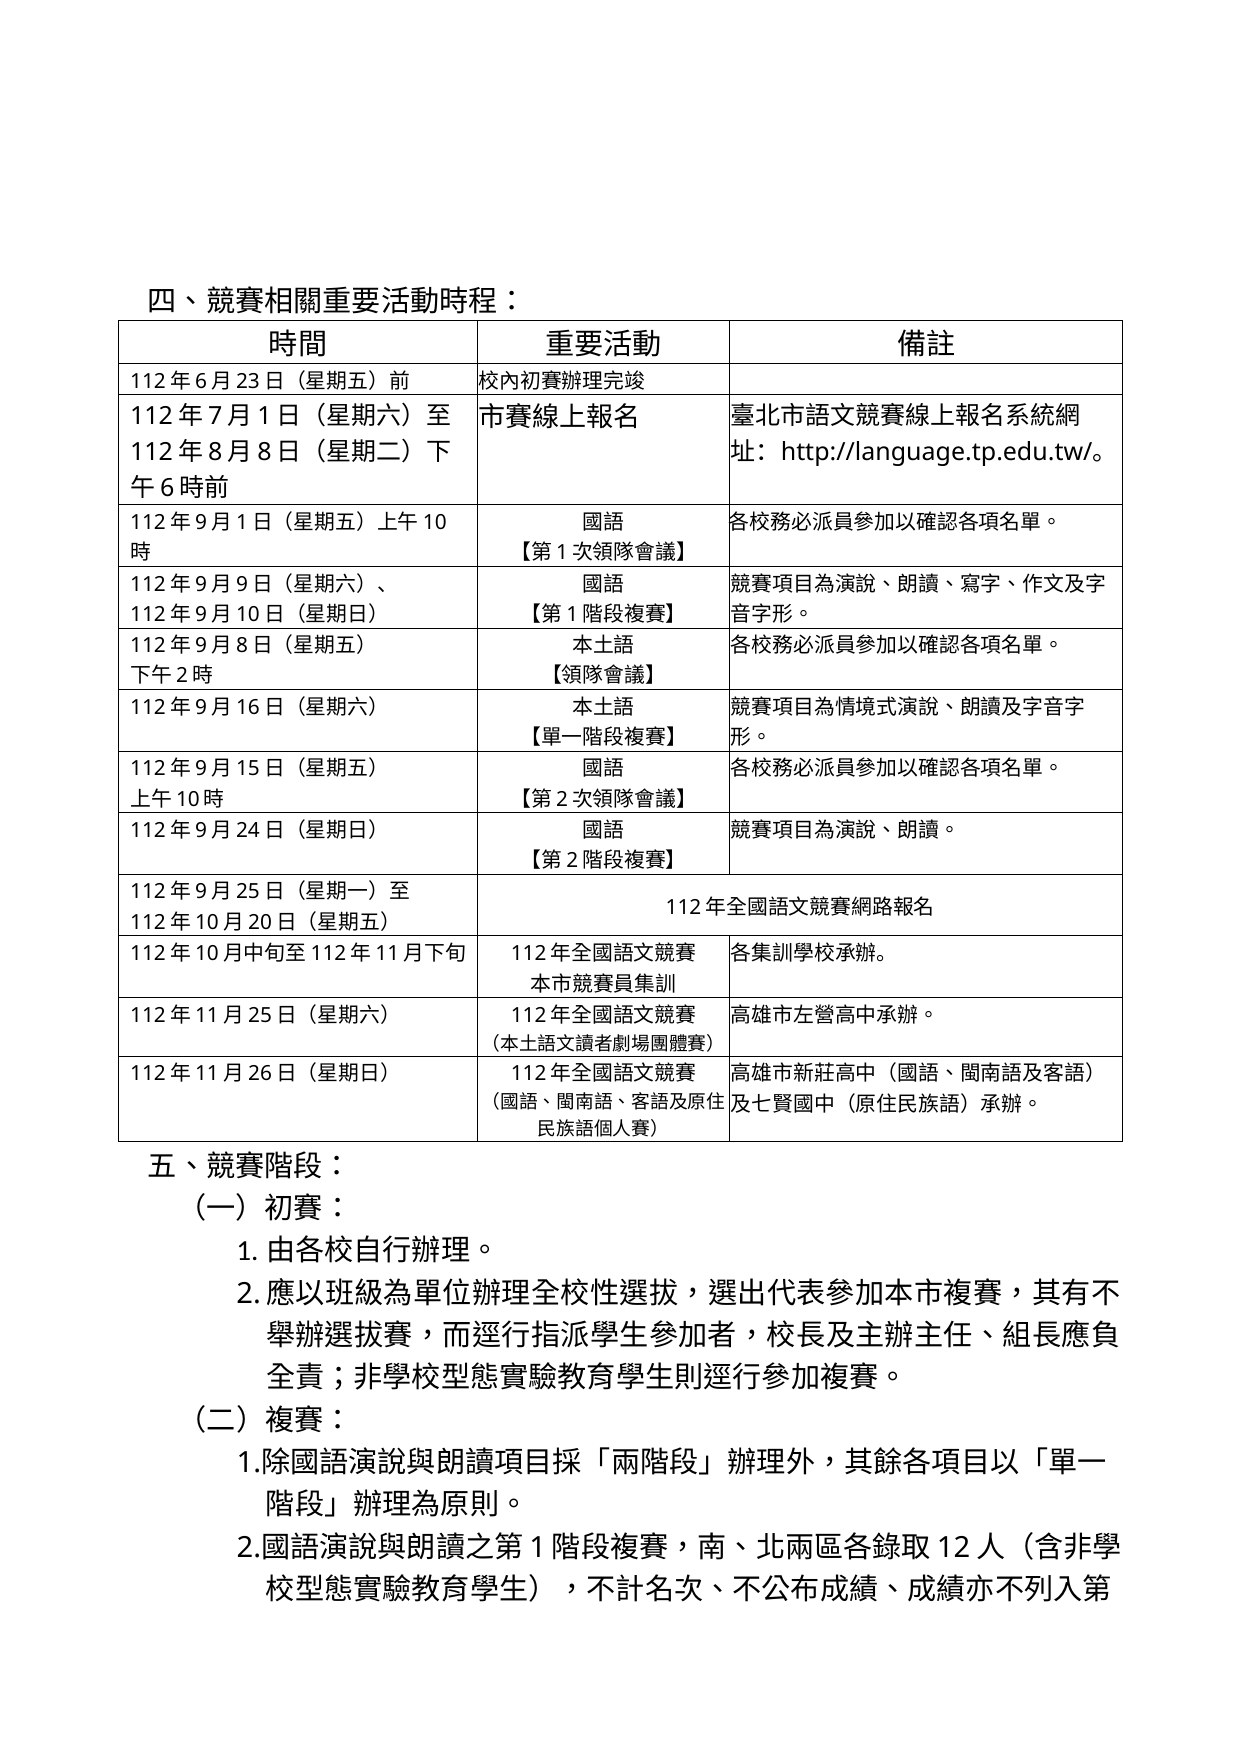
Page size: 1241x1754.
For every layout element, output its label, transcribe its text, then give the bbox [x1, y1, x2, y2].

text 2.國語演說與朗讀之第1階段複賽，南、北兩區各錄取12人（含非學校型態實驗教育學生），不計名次、不公布成績、成績亦不列入第 [236, 1523, 1122, 1608]
table_cell 各集訓學校承辦。 [730, 936, 1122, 997]
text （一）初賽： [177, 1184, 1122, 1227]
table_cell 競賽項目為演說、朗讀、寫字、作文及字音字形。 [730, 567, 1122, 627]
table_cell 112年全國語文競賽網路報名 [478, 875, 1122, 935]
table_cell 校內初賽辦理完竣 [478, 364, 729, 394]
table_cell 競賽項目為情境式演說、朗讀及字音字形。 [730, 690, 1122, 751]
table_cell 112年11月26日（星期日） [119, 1057, 477, 1141]
text 五、競賽階段： [148, 1142, 1122, 1184]
table_header 備註 [730, 321, 1122, 363]
text 1.除國語演說與朗讀項目採「兩階段」辦理外，其餘各項目以「單一階段」辦理為原則。 [236, 1438, 1122, 1523]
table_cell 臺北市語文競賽線上報名系統網址：http://language.tp.edu.tw/。 [730, 395, 1122, 504]
table_cell 112年11月25日（星期六） [119, 998, 477, 1056]
table_cell 各校務必派員參加以確認各項名單。 [730, 505, 1122, 566]
table_cell 112年7月1日（星期六）至 112年8月8日（星期二）下午6時前 [119, 395, 477, 504]
table_cell 112年9月15日（星期五） 上午10時 [119, 752, 477, 812]
text （二）複賽： [177, 1396, 1122, 1438]
table_cell 國語 【第2階段複賽】 [478, 813, 729, 874]
table_cell 112年9月9日（星期六）、 112年9月10日（星期日） [119, 567, 477, 627]
table_cell 112年9月8日（星期五） 下午2時 [119, 629, 477, 689]
table_cell 市賽線上報名 [478, 395, 729, 504]
table_header 重要活動 [478, 321, 729, 363]
table_cell 國語 【第1次領隊會議】 [478, 505, 729, 566]
table_cell 112年9月25日（星期一）至 112年10月20日（星期五） [119, 875, 477, 935]
list 由各校自行辦理。 [236, 1227, 1122, 1269]
table_cell 112年6月23日（星期五）前 [119, 364, 477, 394]
table_cell 112年全國語文競賽 （本土語文讀者劇場團體賽） [478, 998, 729, 1056]
table_cell 112年全國語文競賽 本市競賽員集訓 [478, 936, 729, 997]
table_cell 本土語 【領隊會議】 [478, 629, 729, 689]
table_cell 112年9月1日（星期五）上午10時 [119, 505, 477, 566]
table_header 時間 [119, 321, 477, 363]
table_cell 各校務必派員參加以確認各項名單。 [730, 752, 1122, 812]
table_cell 高雄市左營高中承辦。 [730, 998, 1122, 1056]
table_cell 112年9月16日（星期六） [119, 690, 477, 751]
text 四、競賽相關重要活動時程： [147, 277, 1122, 320]
table_cell 本土語 【單一階段複賽】 [478, 690, 729, 751]
list 應以班級為單位辦理全校性選拔，選出代表參加本市複賽，其有不舉辦選拔賽，而逕行指派學生參加者，校長及主辦主任、組長應負全責；非學校型態實驗教育學生則逕行參加複賽。 [236, 1269, 1122, 1396]
table_cell 112年全國語文競賽 （國語、閩南語、客語及原住民族語個人賽） [478, 1057, 729, 1141]
table_cell 國語 【第1階段複賽】 [478, 567, 729, 627]
table_cell 112年9月24日（星期日） [119, 813, 477, 874]
table_cell 競賽項目為演說、朗讀。 [730, 813, 1122, 874]
table_cell 各校務必派員參加以確認各項名單。 [730, 629, 1122, 689]
table_cell 112年10月中旬至112年11月下旬 [119, 936, 477, 997]
table_cell [730, 364, 1122, 394]
table_cell 國語 【第2次領隊會議】 [478, 752, 729, 812]
table_cell 高雄市新莊高中（國語、閩南語及客語）及七賢國中（原住民族語）承辦。 [730, 1057, 1122, 1141]
